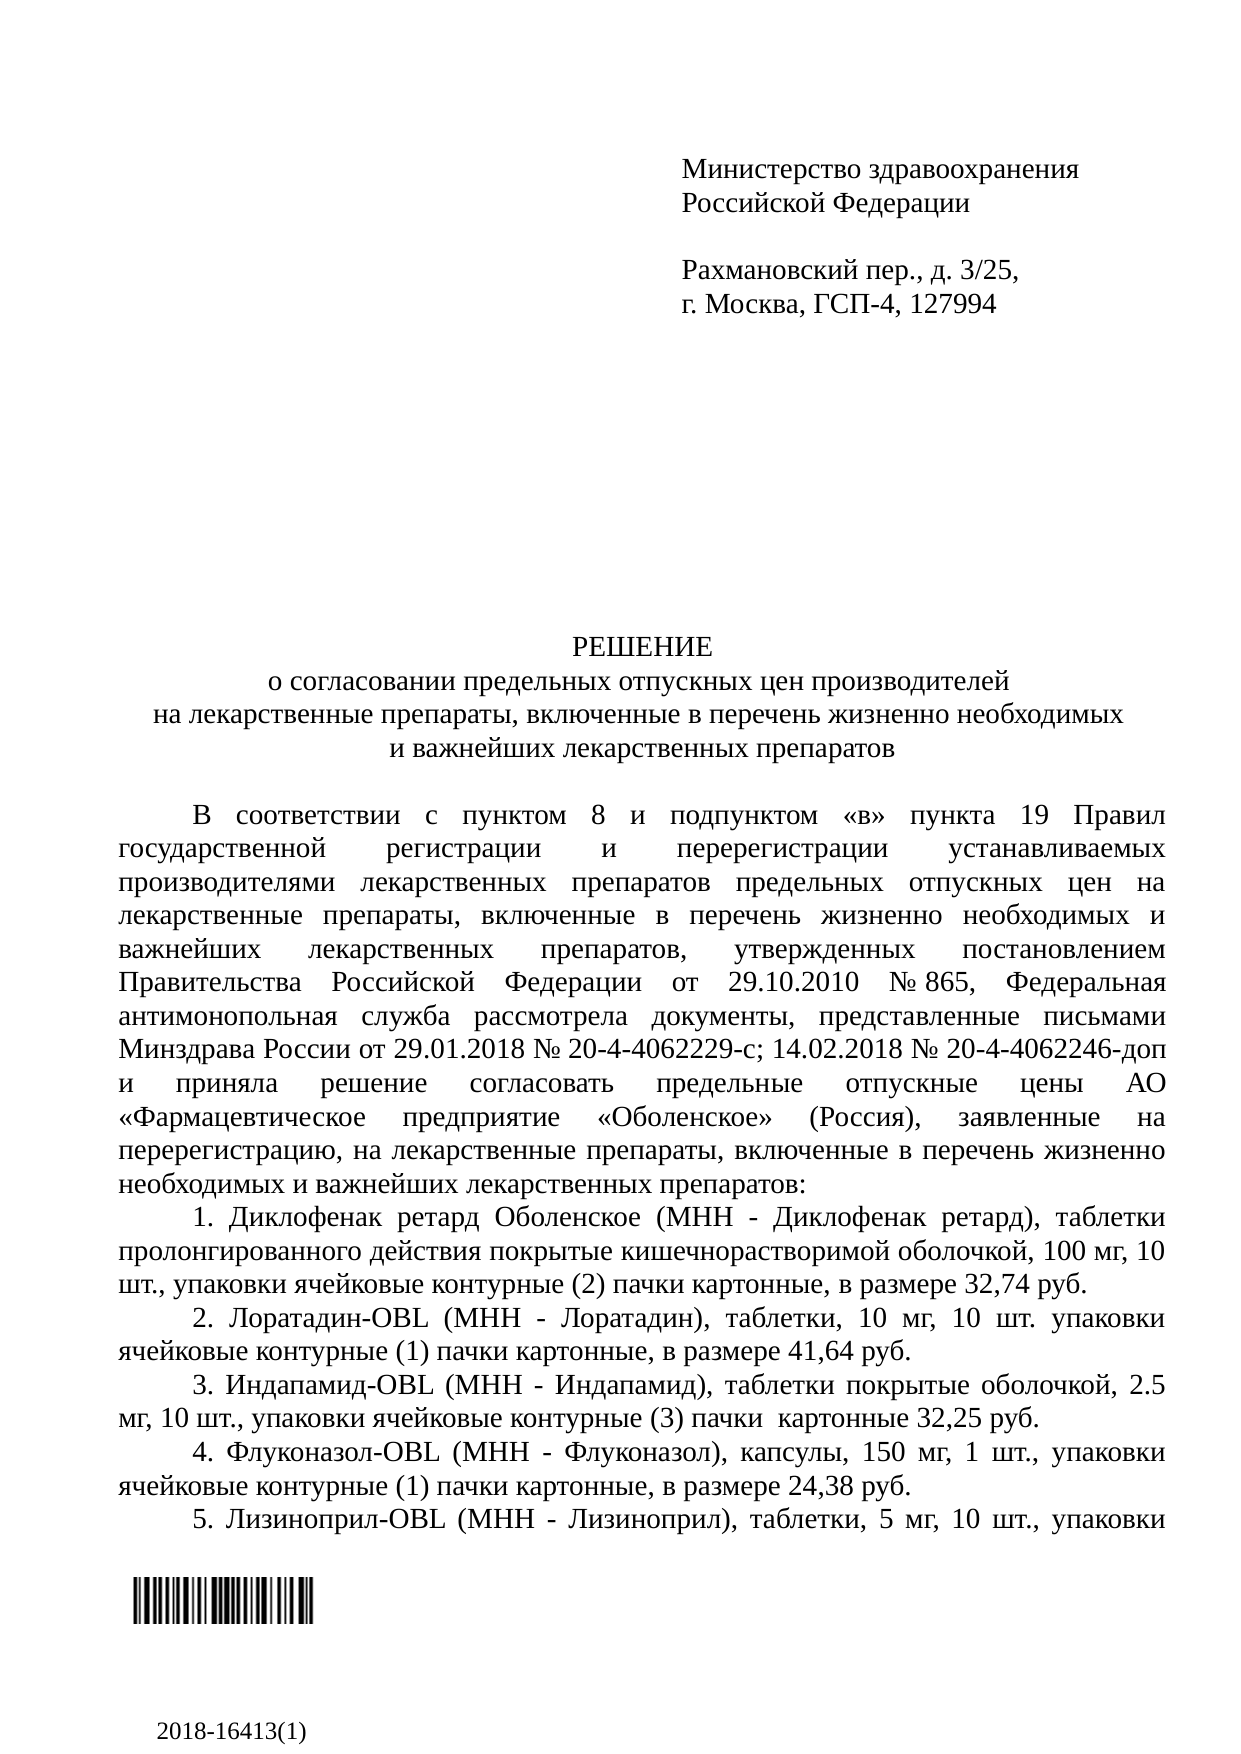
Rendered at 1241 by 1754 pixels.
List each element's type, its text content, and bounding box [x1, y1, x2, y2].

text РЕШЕНИЕ [118, 629, 1167, 663]
text на лекарственные препараты, включенные в перечень жизненно необходимых [118, 696, 1167, 730]
text о согласовании предельных отпускных цен производителей [118, 663, 1167, 696]
text Министерство здравоохранения [681, 152, 1167, 185]
text 5. Лизиноприл-OBL (МНН - Лизиноприл), таблетки, 5 мг, 10 шт., упаковки [118, 1501, 1167, 1535]
text и важнейших лекарственных препаратов [118, 730, 1167, 763]
picture [118, 1577, 331, 1624]
text Рахмановский пер., д. 3/25, [681, 252, 1167, 286]
text В соответствии с пунктом 8 и подпунктом «в» пункта 19 Правил государственной регистрации и перерегистрации устанавливаемых производителями лекарственных препаратов предельных отпускных цен на лекарственные препараты, включенные в перечень жизненно необходимых и важнейших лекарственных препаратов, утвержденных постановлением Правительства Российской Федерации от 29.10.2010 № 865, Федеральная антимонопольная служба рассмотрела документы, представленные письмами Минздрава России от 29.01.2018 № 20-4-4062229-с; 14.02.2018 № 20-4-4062246-доп и приняла решение согласовать предельные отпускные цены АО «Фармацевтическое предприятие «Оболенское» (Россия), заявленные на перерегистрацию, на лекарственные препараты, включенные в перечень жизненно необходимых и важнейших лекарственных препаратов: [118, 797, 1167, 1199]
text 3. Индапамид-OBL (МНН - Индапамид), таблетки покрытые оболочкой, 2.5 мг, 10 шт., упаковки ячейковые контурные (3) пачки картонные 32,25 руб. [118, 1367, 1167, 1434]
text Российской Федерации [681, 185, 1167, 219]
text 4. Флуконазол-OBL (МНН - Флуконазол), капсулы, 150 мг, 1 шт., упаковки ячейковые контурные (1) пачки картонные, в размере 24,38 руб. [118, 1434, 1167, 1501]
text 1. Диклофенак ретард Оболенское (МНН - Диклофенак ретард), таблетки пролонгированного действия покрытые кишечнорастворимой оболочкой, 100 мг, 10 шт., упаковки ячейковые контурные (2) пачки картонные, в размере 32,74 руб. [118, 1199, 1167, 1300]
text г. Москва, ГСП-4, 127994 [681, 286, 1167, 319]
text 2. Лоратадин-OBL (МНН - Лоратадин), таблетки, 10 мг, 10 шт. упаковки ячейковые контурные (1) пачки картонные, в размере 41,64 руб. [118, 1300, 1167, 1367]
